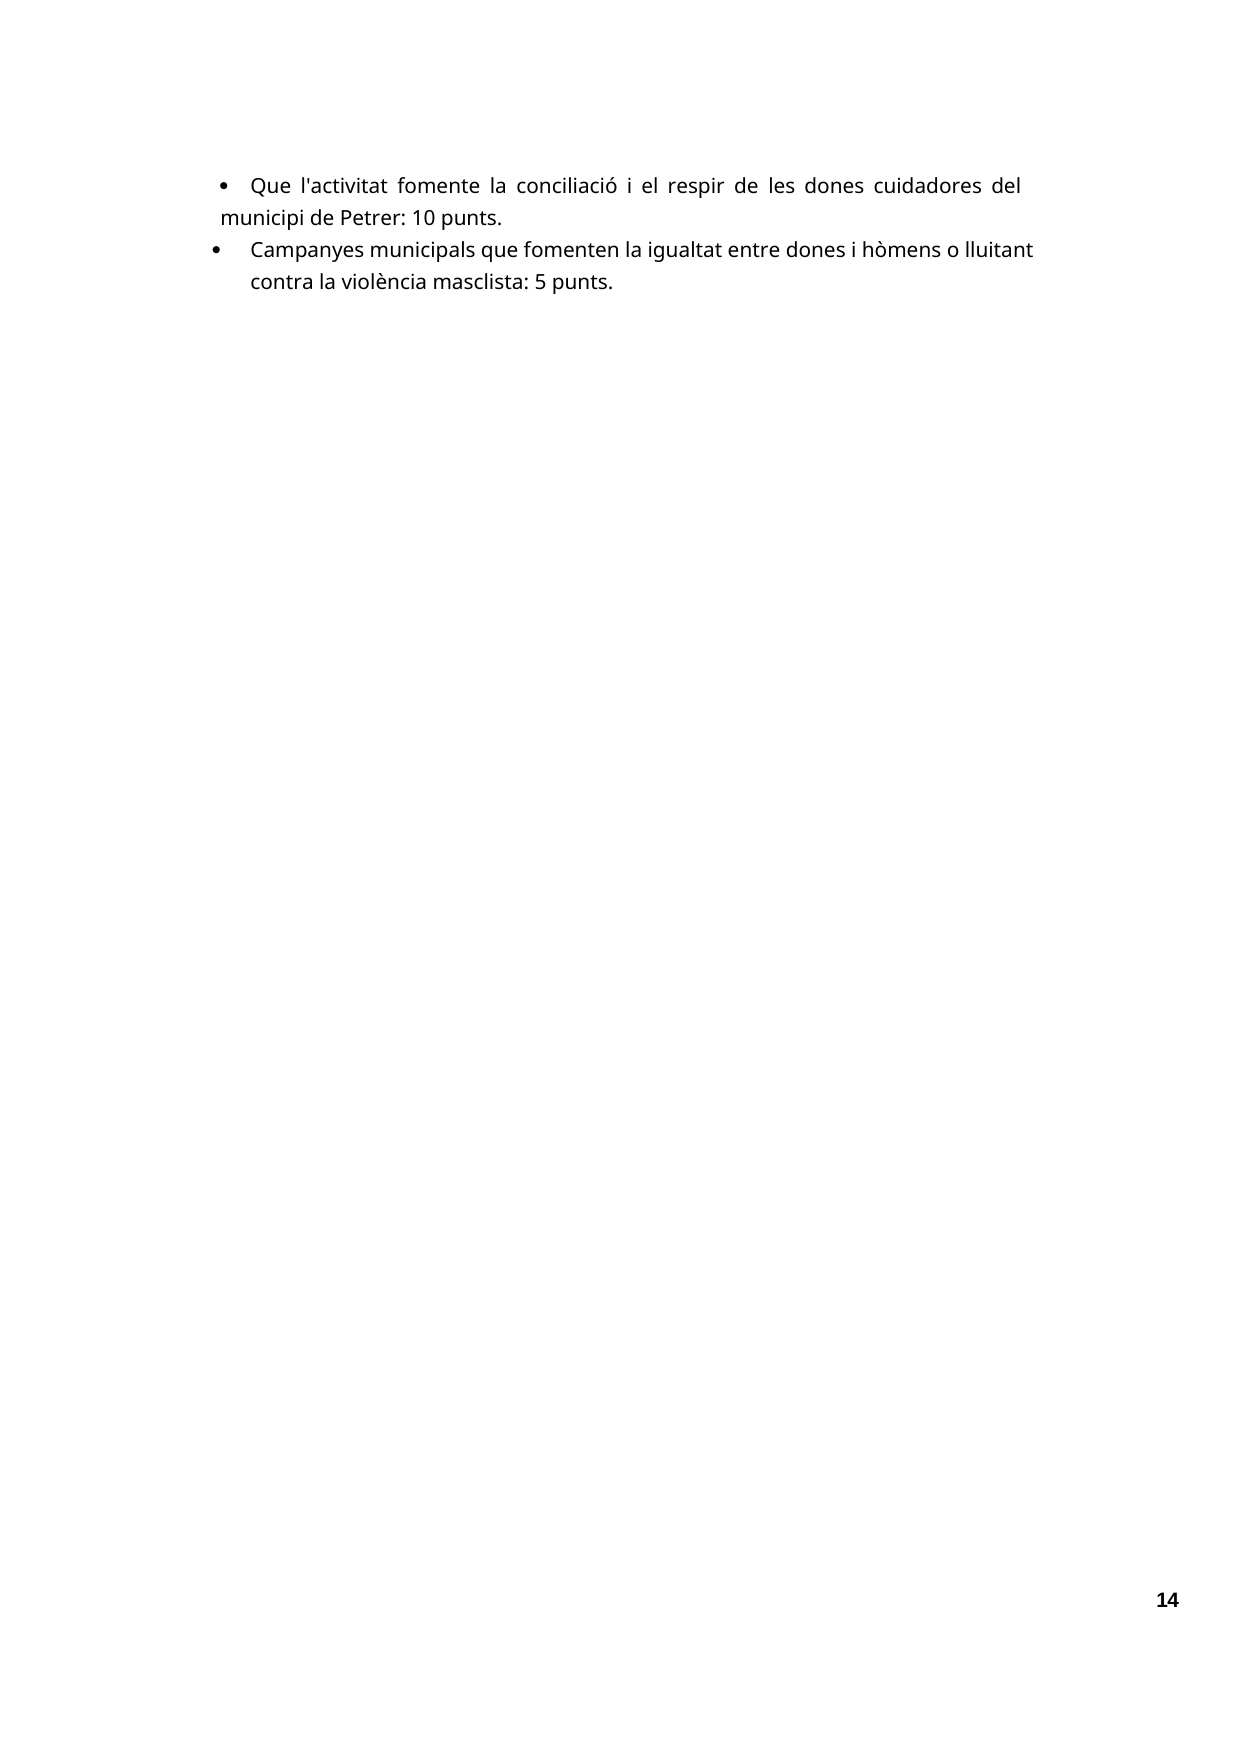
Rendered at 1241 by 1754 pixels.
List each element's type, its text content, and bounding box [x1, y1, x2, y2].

list Que l'activitat fomente la conciliació i el respir de les dones cuidadores del municipi de Petrer: 10 punts. [220, 171, 1061, 231]
list Campanyes municipals que fomenten la igualtat entre dones i hòmens o lluitant contra la violència masclista: 5 punts. [213, 235, 1060, 296]
